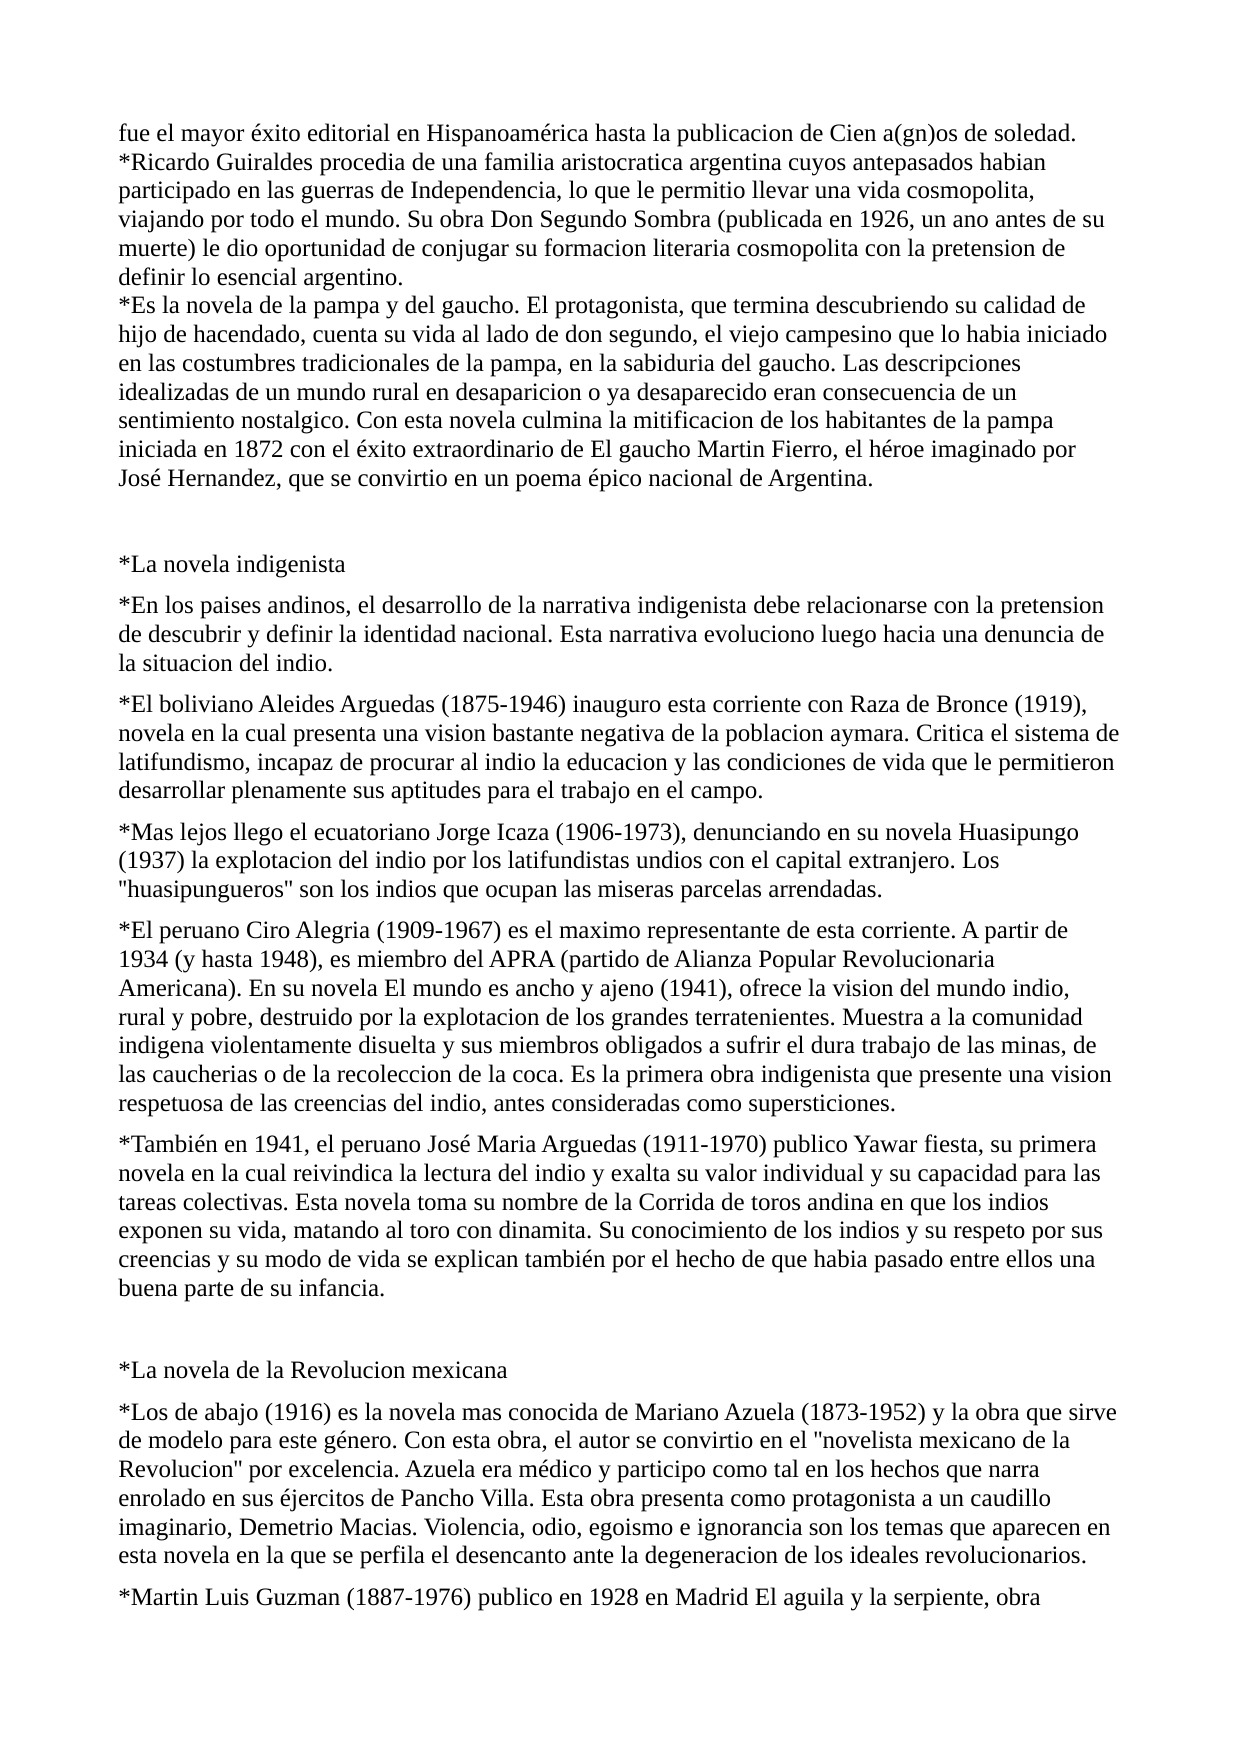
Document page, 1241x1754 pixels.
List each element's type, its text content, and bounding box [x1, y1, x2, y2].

text *También en 1941, el peruano José Maria Arguedas (1911-1970) publico Yawar fiesta, su primera novela en la cual reivindica la lectura del indio y exalta su valor individual y su capacidad para las tareas colectivas. Esta novela toma su nombre de la Corrida de toros andina en que los indios exponen su vida, matando al toro con dinamita. Su conocimiento de los indios y su respeto por sus creencias y su modo de vida se explican también por el hecho de que habia pasado entre ellos una buena parte de su infancia. [118, 1129, 1122, 1302]
text *Martin Luis Guzman (1887-1976) publico en 1928 en Madrid El aguila y la serpiente, obra [118, 1582, 1122, 1611]
text *Los de abajo (1916) es la novela mas conocida de Mariano Azuela (1873-1952) y la obra que sirve de modelo para este género. Con esta obra, el autor se convirtio en el ''novelista mexicano de la Revolucion'' por excelencia. Azuela era médico y participo como tal en los hechos que narra enrolado en sus éjercitos de Pancho Villa. Esta obra presenta como protagonista a un caudillo imaginario, Demetrio Macias. Violencia, odio, egoismo e ignorancia son los temas que aparecen en esta novela en la que se perfila el desencanto ante la degeneracion de los ideales revolucionarios. [118, 1397, 1122, 1569]
text *Es la novela de la pampa y del gaucho. El protagonista, que termina descubriendo su calidad de hijo de hacendado, cuenta su vida al lado de don segundo, el viejo campesino que lo habia iniciado en las costumbres tradicionales de la pampa, en la sabiduria del gaucho. Las descripciones idealizadas de un mundo rural en desaparicion o ya desaparecido eran consecuencia de un sentimiento nostalgico. Con esta novela culmina la mitificacion de los habitantes de la pampa iniciada en 1872 con el éxito extraordinario de El gaucho Martin Fierro, el héroe imaginado por José Hernandez, que se convirtio en un poema épico nacional de Argentina. [118, 291, 1122, 492]
text *En los paises andinos, el desarrollo de la narrativa indigenista debe relacionarse con la pretension de descubrir y definir la identidad nacional. Esta narrativa evoluciono luego hacia una denuncia de la situacion del indio. [118, 591, 1122, 677]
text *El boliviano Aleides Arguedas (1875-1946) inauguro esta corriente con Raza de Bronce (1919), novela en la cual presenta una vision bastante negativa de la poblacion aymara. Critica el sistema de latifundismo, incapaz de procurar al indio la educacion y las condiciones de vida que le permitieron desarrollar plenamente sus aptitudes para el trabajo en el campo. [118, 689, 1122, 804]
text *La novela indigenista [118, 549, 1122, 578]
text *Mas lejos llego el ecuatoriano Jorge Icaza (1906-1973), denunciando en su novela Huasipungo (1937) la explotacion del indio por los latifundistas undios con el capital extranjero. Los ''huasipungueros'' son los indios que ocupan las miseras parcelas arrendadas. [118, 817, 1122, 903]
text *El peruano Ciro Alegria (1909-1967) es el maximo representante de esta corriente. A partir de 1934 (y hasta 1948), es miembro del APRA (partido de Alianza Popular Revolucionaria Americana). En su novela El mundo es ancho y ajeno (1941), ofrece la vision del mundo indio, rural y pobre, destruido por la explotacion de los grandes terratenientes. Muestra a la comunidad indigena violentamente disuelta y sus miembros obligados a sufrir el dura trabajo de las minas, de las caucherias o de la recoleccion de la coca. Es la primera obra indigenista que presente una vision respetuosa de las creencias del indio, antes consideradas como supersticiones. [118, 916, 1122, 1117]
text *La novela de la Revolucion mexicana [118, 1356, 1122, 1384]
text *Ricardo Guiraldes procedia de una familia aristocratica argentina cuyos antepasados habian participado en las guerras de Independencia, lo que le permitio llevar una vida cosmopolita, viajando por todo el mundo. Su obra Don Segundo Sombra (publicada en 1926, un ano antes de su muerte) le dio oportunidad de conjugar su formacion literaria cosmopolita con la pretension de definir lo esencial argentino. [118, 147, 1122, 291]
text fue el mayor éxito editorial en Hispanoamérica hasta la publicacion de Cien a(gn)os de soledad. [118, 118, 1122, 147]
